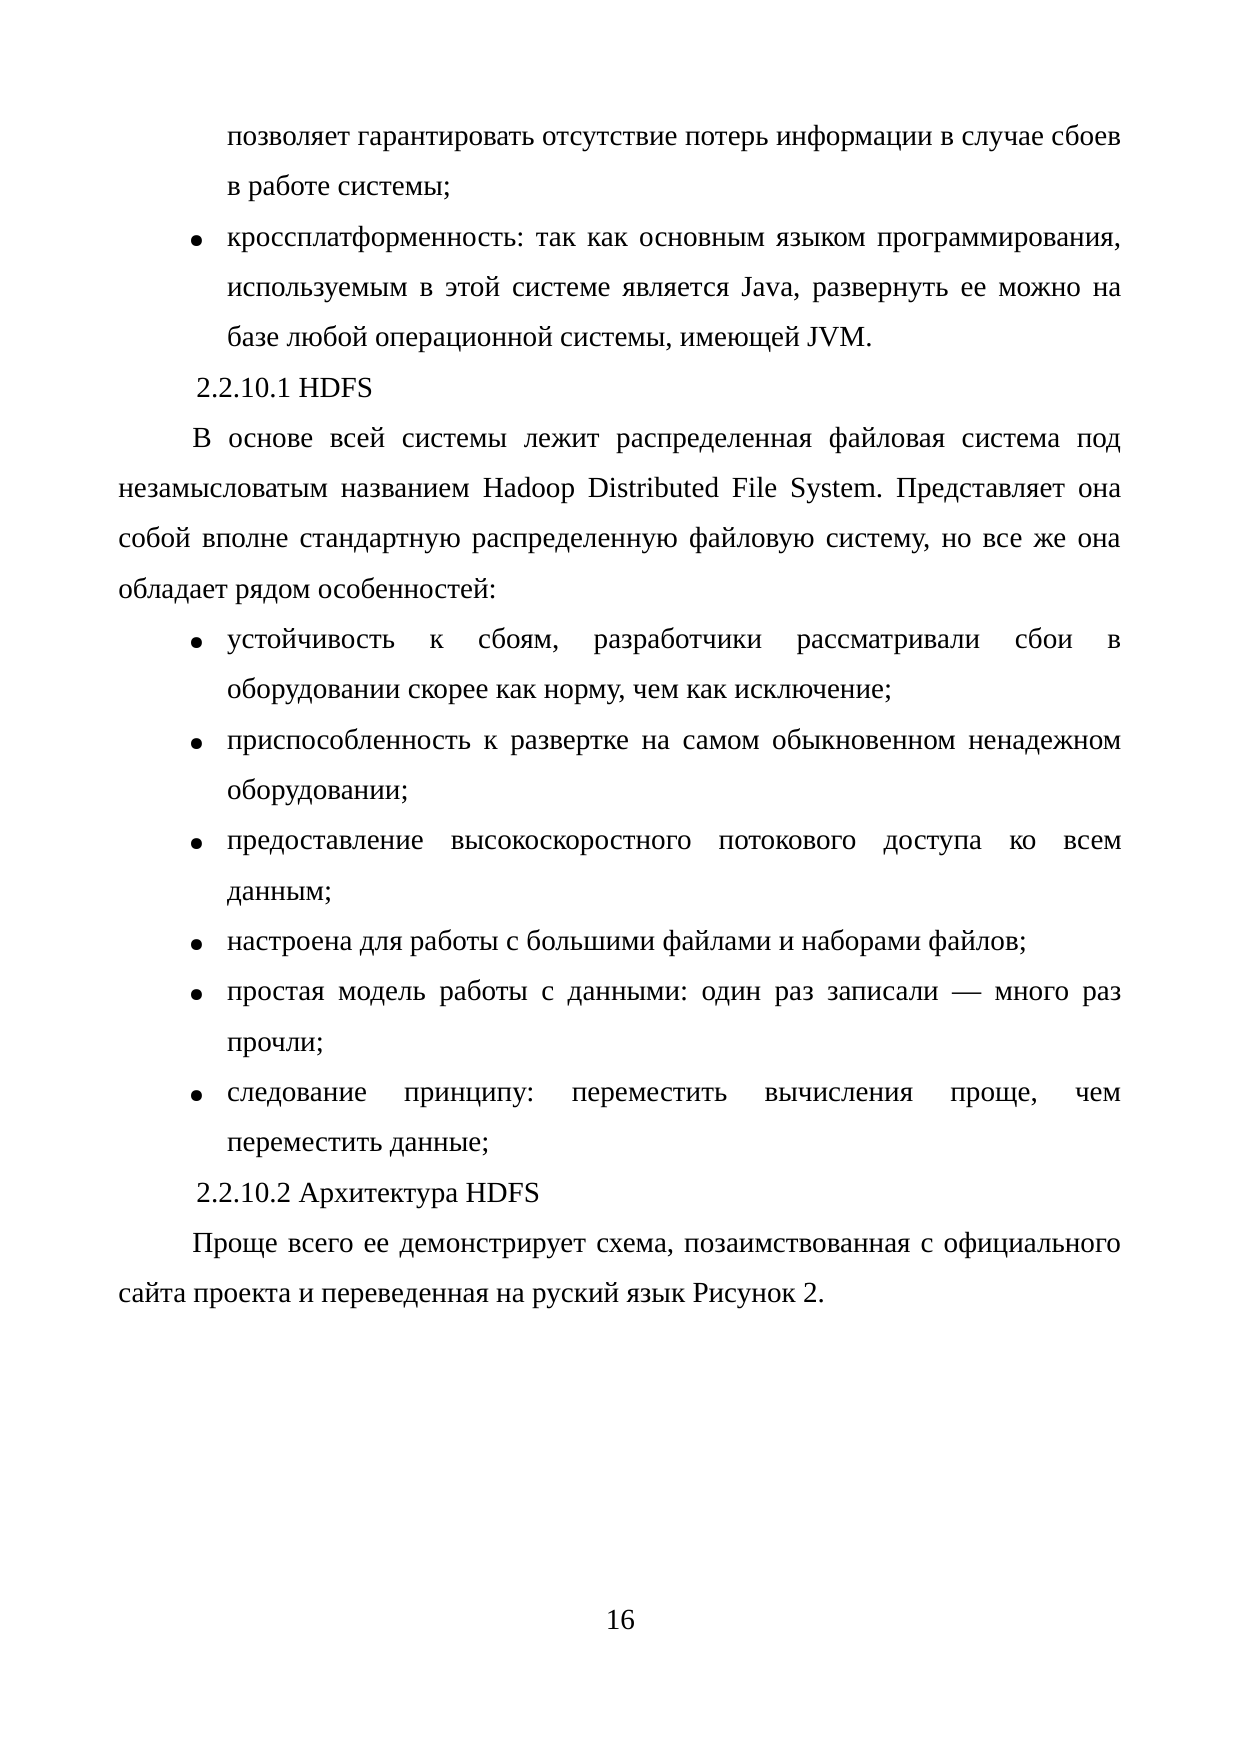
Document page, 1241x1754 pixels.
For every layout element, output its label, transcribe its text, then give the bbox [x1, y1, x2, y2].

list кроссплатформенность: так как основным языком программирования, используемым в этой системе является Java, развернуть ее можно на базе любой операционной системы, имеющей JVM. [189, 219, 1122, 353]
list позволяет гарантировать отсутствие потерь информации в случае сбоев в работе системы; [189, 118, 1122, 202]
list следование принципу: переместить вычисления проще, чем переместить данные; [189, 1074, 1122, 1158]
list предоставление высокоскоростного потокового доступа ко всем данным; [189, 822, 1122, 906]
list приспособленность к развертке на самом обыкновенном ненадежном оборудовании; [189, 722, 1122, 806]
text В основе всей системы лежит распределенная файловая система под незамысловатым названием Hadoop Distributed File System. Представляет она собой вполне стандартную распределенную файловую систему, но все же она обладает рядом особенностей: [118, 420, 1122, 604]
list устойчивость к сбоям, разработчики рассматривали сбои в оборудовании скорее как норму, чем как исключение; [189, 621, 1122, 705]
list простая модель работы с данными: один раз записали — много раз прочли; [189, 973, 1122, 1057]
subtitle Архитектура HDFS [189, 1175, 1122, 1208]
list настроена для работы с большими файлами и наборами файлов; [189, 923, 1122, 957]
subtitle HDFS [189, 370, 1122, 403]
text Проще всего ее демонстрирует схема, позаимствованная с официального сайта проекта и переведенная на руский язык Рисунок 2. [118, 1225, 1122, 1309]
